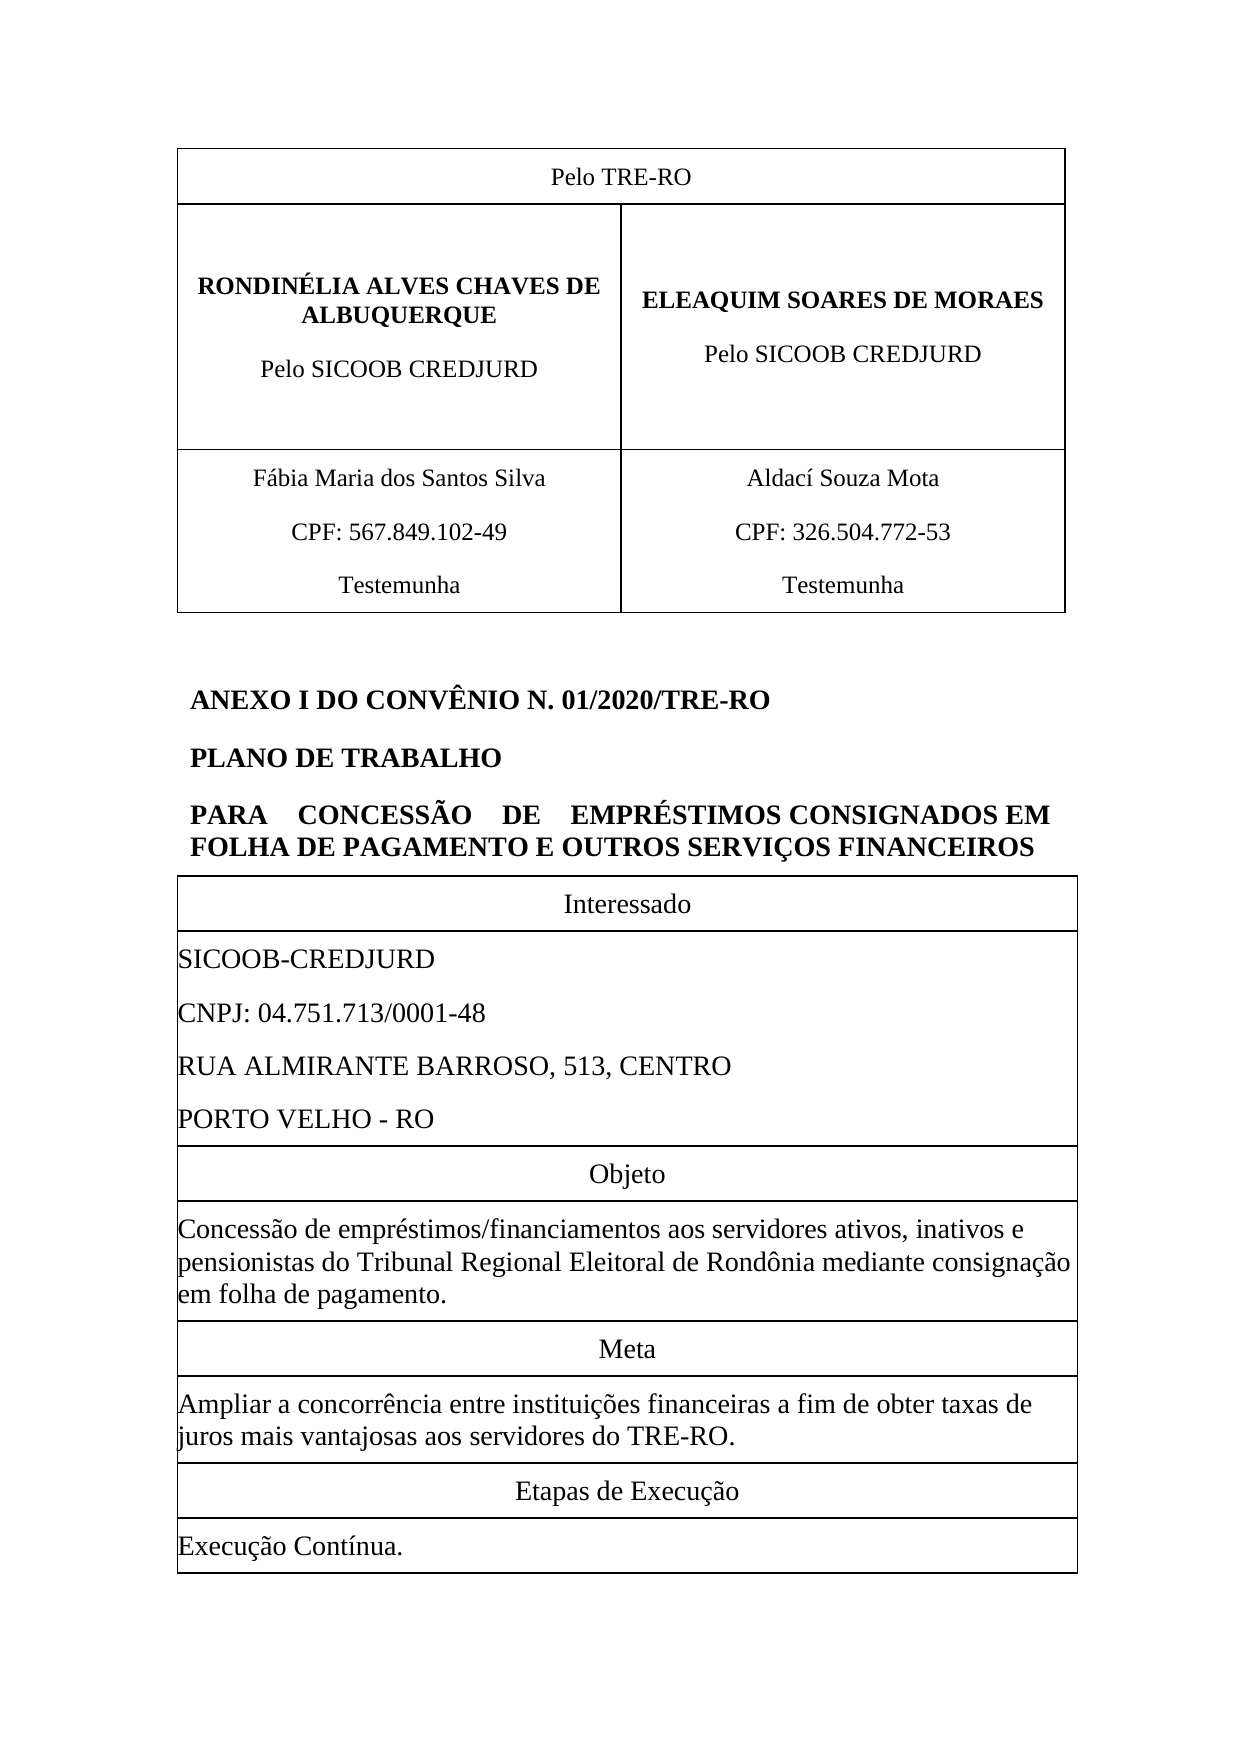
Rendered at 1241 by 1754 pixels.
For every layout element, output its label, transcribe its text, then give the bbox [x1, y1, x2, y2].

table_cell Execução Contínua. [178, 1519, 1077, 1572]
table_cell RONDINÉLIA ALVES CHAVES DE ALBUQUERQUE Pelo SICOOB CREDJURD [178, 205, 620, 449]
table_cell Etapas de Execução [178, 1464, 1077, 1517]
text PLANO DE TRABALHO [190, 741, 1051, 773]
table_cell ELEAQUIM SOARES DE MORAES Pelo SICOOB CREDJURD [622, 205, 1064, 449]
table_cell Meta [178, 1322, 1077, 1375]
table_cell Concessão de empréstimos/financiamentos aos servidores ativos, inativos e pensionistas do Tribunal Regional Eleitoral de Rondônia mediante consignação em folha de pagamento. [178, 1202, 1077, 1320]
table_cell Aldací Souza Mota CPF: 326.504.772-53 Testemunha [622, 450, 1064, 612]
table_cell Objeto [178, 1147, 1077, 1200]
text ANEXO I DO CONVÊNIO N. 01/2020/TRE-RO [190, 683, 1051, 716]
table_cell Fábia Maria dos Santos Silva CPF: 567.849.102-49 Testemunha [178, 450, 620, 612]
table_header Interessado [178, 877, 1077, 930]
table_cell SICOOB-CREDJURD CNPJ: 04.751.713/0001-48 RUA ALMIRANTE BARROSO, 513, CENTRO PORTO VELHO - RO [178, 932, 1077, 1145]
table_cell Ampliar a concorrência entre instituições financeiras a fim de obter taxas de juros mais vantajosas aos servidores do TRE-RO. [178, 1377, 1077, 1462]
text PARA CONCESSÃO DE EMPRÉSTIMOS CONSIGNADOS EM FOLHA DE PAGAMENTO E OUTROS SERVIÇOS FINANCEIROS [190, 798, 1051, 863]
table_header Pelo TRE-RO [178, 149, 1064, 203]
